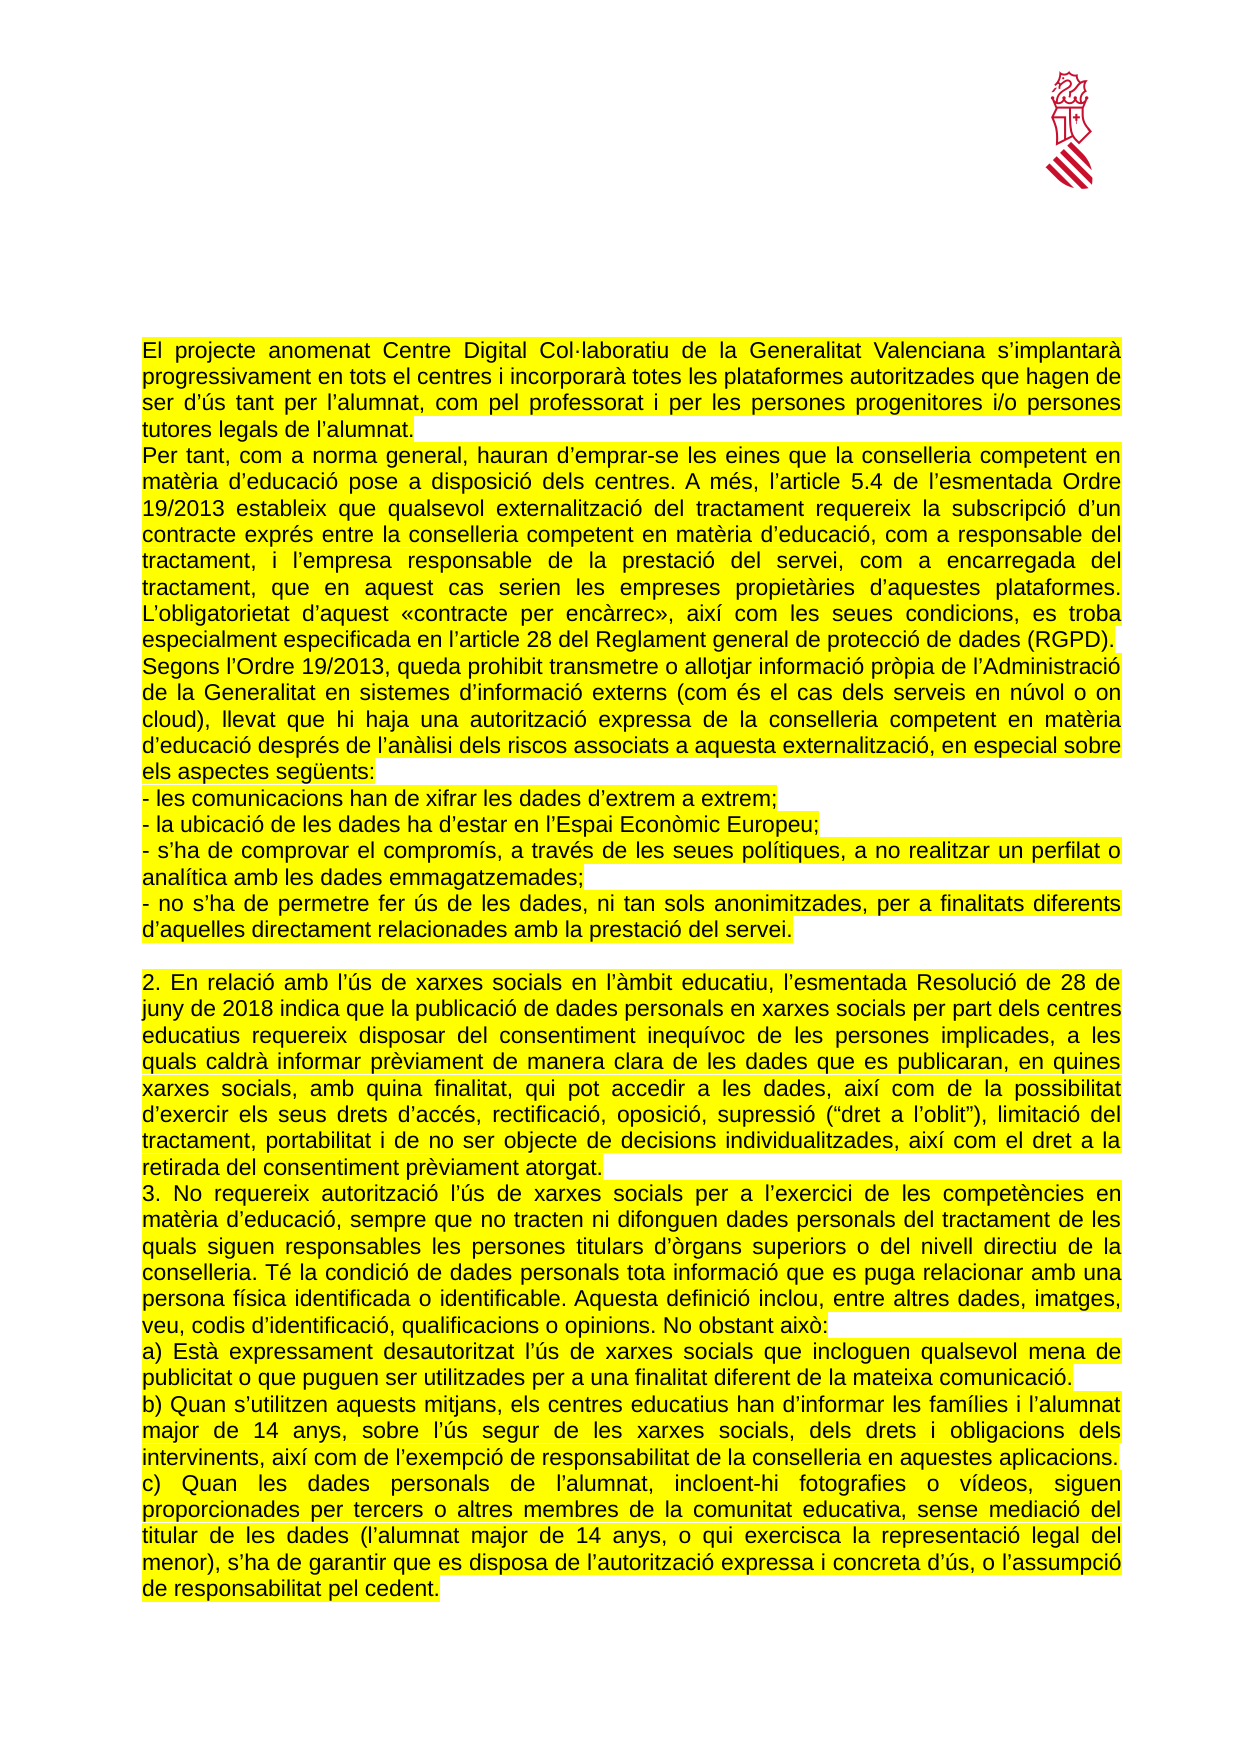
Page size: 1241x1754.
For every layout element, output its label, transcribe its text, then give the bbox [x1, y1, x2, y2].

text a) Està expressament desautoritzat l’ús de xarxes socials que incloguen qualsevol mena de publicitat o que puguen ser utilitzades per a una finalitat diferent de la mateixa comunicació. [142, 1338, 1122, 1391]
text El projecte anomenat Centre Digital Col·laboratiu de la Generalitat Valenciana s’implantarà progressivament en tots el centres i incorporarà totes les plataformes autoritzades que hagen de ser d’ús tant per l’alumnat, com pel professorat i per les persones progenitores i/o persones tutores legals de l’alumnat. [142, 337, 1122, 442]
text - no s’ha de permetre fer ús de les dades, ni tan sols anonimitzades, per a finalitats diferents d’aquelles directament relacionades amb la prestació del servei. [142, 890, 1122, 943]
picture [1045, 70, 1093, 189]
text Per tant, com a norma general, hauran d’emprar-se les eines que la conselleria competent en matèria d’educació pose a disposició dels centres. A més, l’article 5.4 de l’esmentada Ordre 19/2013 estableix que qualsevol externalització del tractament requereix la subscripció d’un contracte exprés entre la conselleria competent en matèria d’educació, com a responsable del tractament, i l’empresa responsable de la prestació del servei, com a encarregada del tractament, que en aquest cas serien les empreses propietàries d’aquestes plataformes. L’obligatorietat d’aquest «contracte per encàrrec», així com les seues condicions, es troba especialment especificada en l’article 28 del Reglament general de protecció de dades (RGPD). [142, 442, 1122, 653]
text - s’ha de comprovar el compromís, a través de les seues polítiques, a no realitzar un perfilat o analítica amb les dades emmagatzemades; [142, 837, 1122, 890]
text 3. No requereix autorització l’ús de xarxes socials per a l’exercici de les competències en matèria d’educació, sempre que no tracten ni difonguen dades personals del tractament de les quals siguen responsables les persones titulars d’òrgans superiors o del nivell directiu de la conselleria. Té la condició de dades personals tota informació que es puga relacionar amb una persona física identificada o identificable. Aquesta definició inclou, entre altres dades, imatges, veu, codis d’identificació, qualificacions o opinions. No obstant això: [142, 1180, 1122, 1338]
text Segons l’Ordre 19/2013, queda prohibit transmetre o allotjar informació pròpia de l’Administració de la Generalitat en sistemes d’informació externs (com és el cas dels serveis en núvol o on cloud), llevat que hi haja una autorització expressa de la conselleria competent en matèria d’educació després de l’anàlisi dels riscos associats a aquesta externalització, en especial sobre els aspectes següents: [142, 653, 1122, 784]
text b) Quan s’utilitzen aquests mitjans, els centres educatius han d’informar les famílies i l’alumnat major de 14 anys, sobre l’ús segur de les xarxes socials, dels drets i obligacions dels intervinents, així com de l’exempció de responsabilitat de la conselleria en aquestes aplicacions. [142, 1391, 1122, 1470]
text c) Quan les dades personals de l’alumnat, incloent-hi fotografies o vídeos, siguen proporcionades per tercers o altres membres de la comunitat educativa, sense mediació del titular de les dades (l’alumnat major de 14 anys, o qui exercisca la representació legal del menor), s’ha de garantir que es disposa de l’autorització expressa i concreta d’ús, o l’assumpció de responsabilitat pel cedent. [142, 1470, 1122, 1602]
text 2. En relació amb l’ús de xarxes socials en l’àmbit educatiu, l’esmentada Resolució de 28 de juny de 2018 indica que la publicació de dades personals en xarxes socials per part dels centres educatius requereix disposar del consentiment inequívoc de les persones implicades, a les quals caldrà informar prèviament de manera clara de les dades que es publicaran, en quines xarxes socials, amb quina finalitat, qui pot accedir a les dades, així com de la possibilitat d’exercir els seus drets d’accés, rectificació, oposició, supressió (“dret a l’oblit”), limitació del tractament, portabilitat i de no ser objecte de decisions individualitzades, així com el dret a la retirada del consentiment prèviament atorgat. [142, 969, 1122, 1180]
text - la ubicació de les dades ha d’estar en l’Espai Econòmic Europeu; [142, 811, 1122, 837]
text - les comunicacions han de xifrar les dades d’extrem a extrem; [142, 784, 1122, 811]
